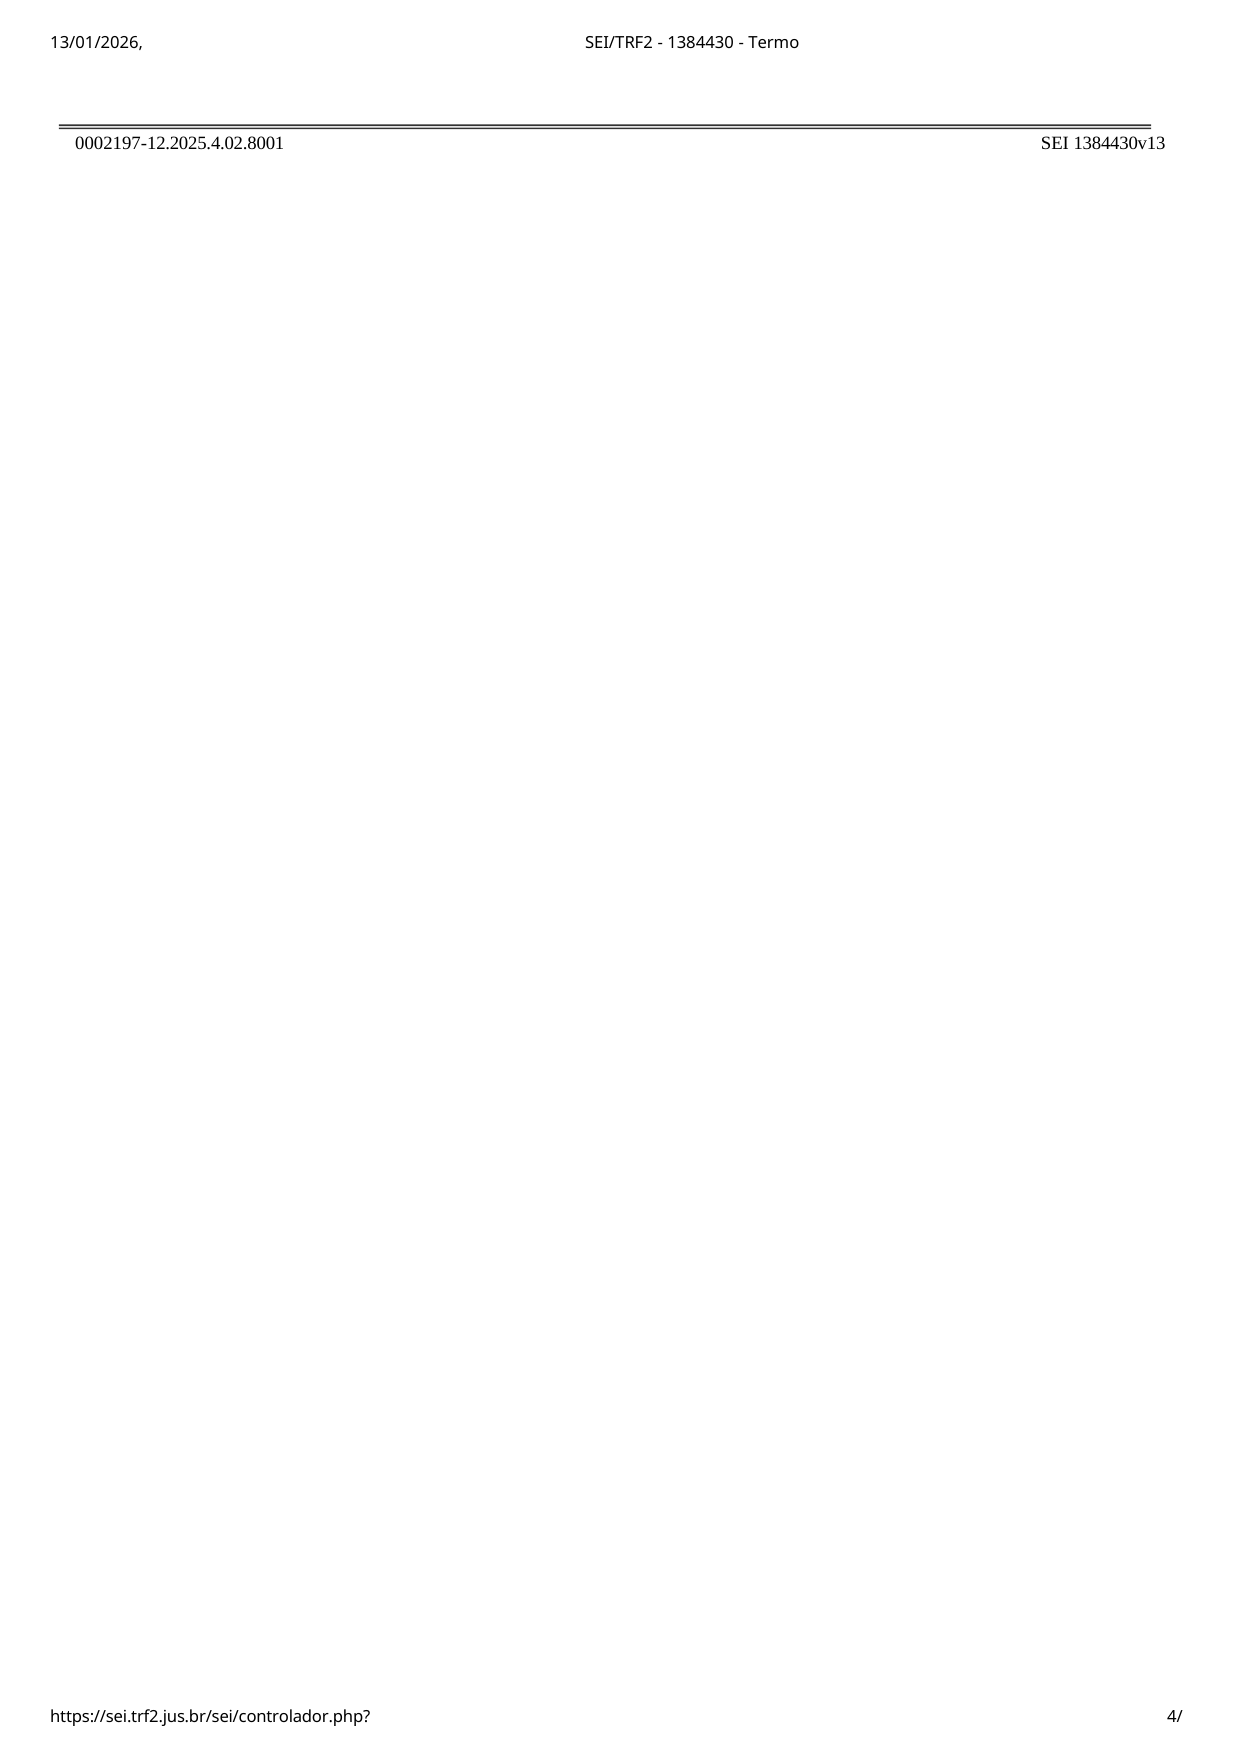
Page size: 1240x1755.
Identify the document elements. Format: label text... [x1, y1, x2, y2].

text 0002197-12.2025.4.02.8001 SEI 1384430v13 [75, 132, 1181, 153]
